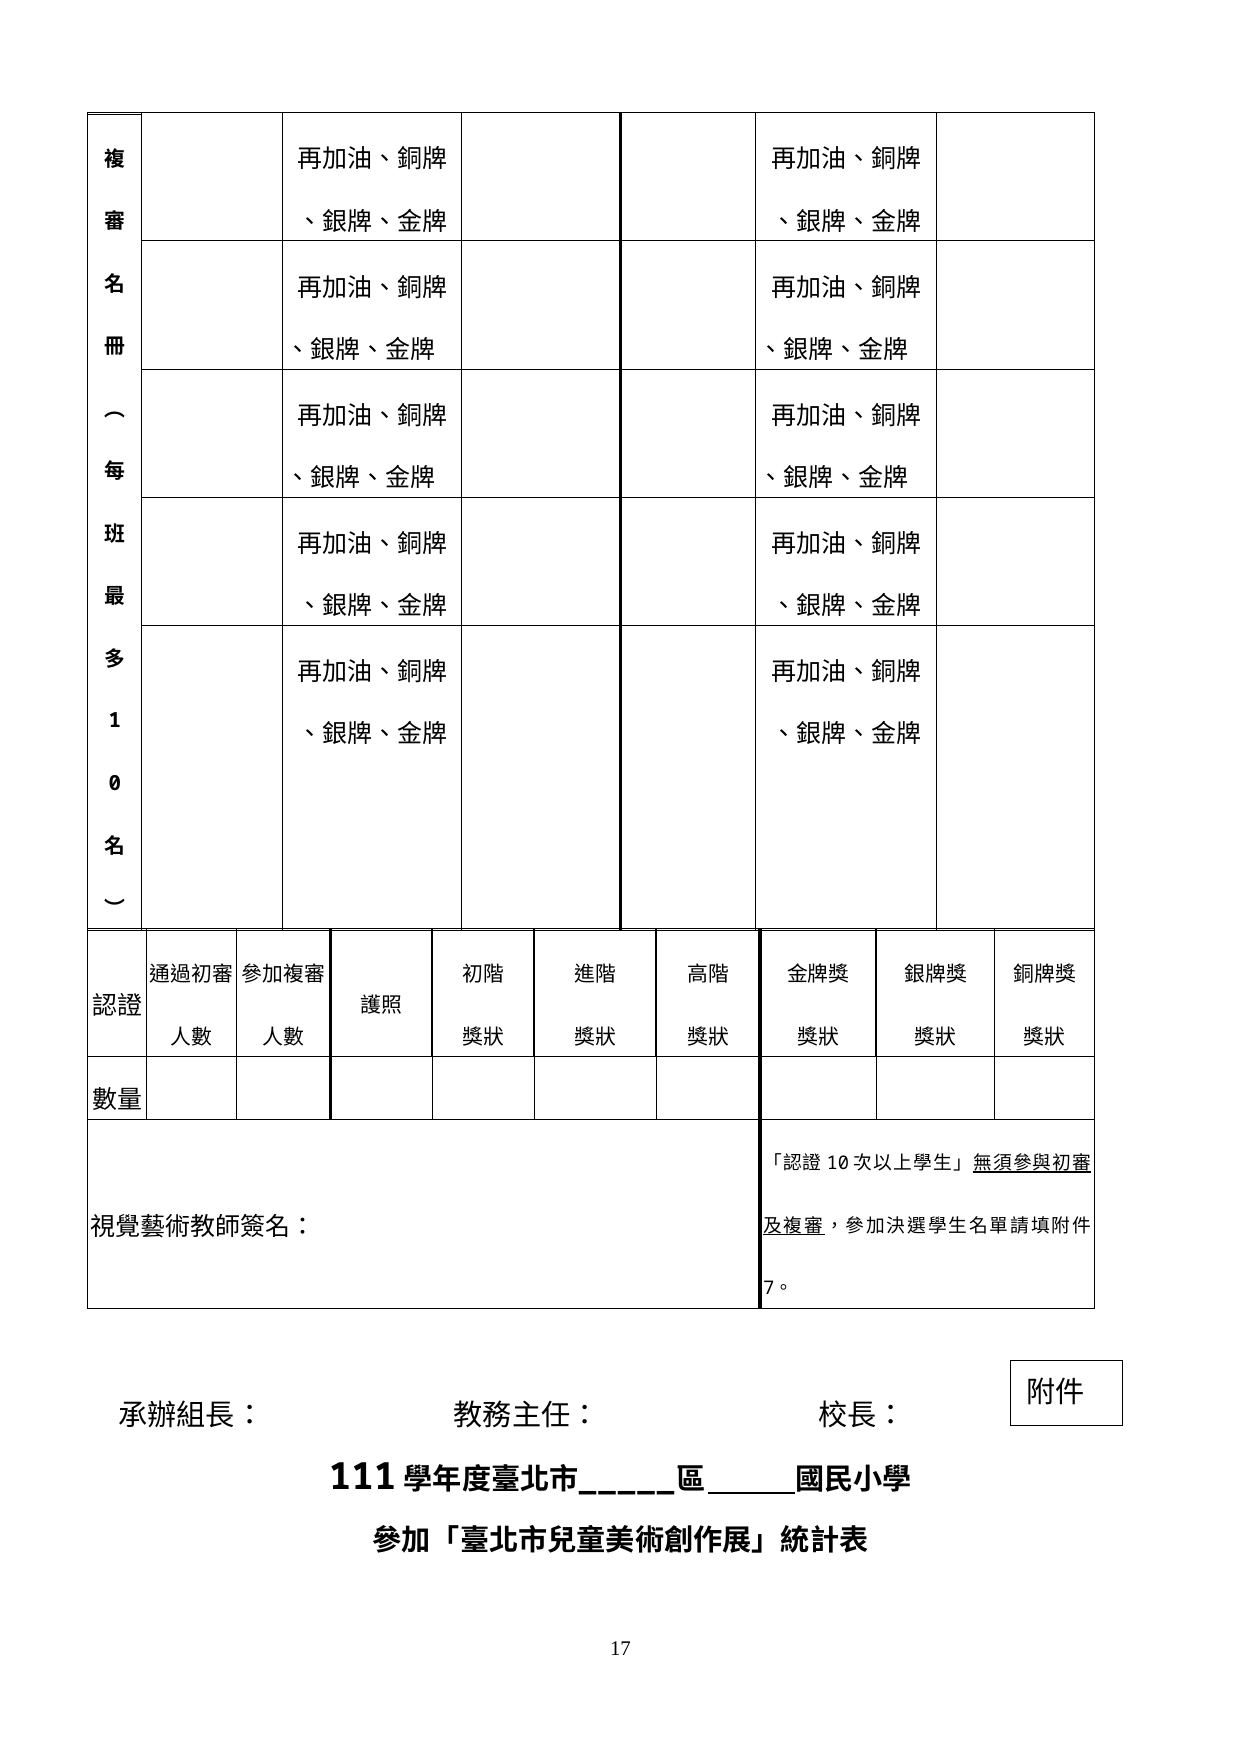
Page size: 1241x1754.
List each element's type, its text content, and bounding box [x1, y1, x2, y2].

table_cell [462, 626, 619, 928]
table_cell [433, 1057, 534, 1119]
text 參加「臺北市兒童美術創作展」統計表 [118, 1496, 1122, 1558]
table_cell [462, 498, 619, 625]
table_cell 再加油、銅牌 、銀牌、金牌 [756, 370, 936, 497]
table_cell 銅牌獎 獎狀 [995, 931, 1094, 1056]
table_cell 再加油、銅牌 、銀牌、金牌 [756, 626, 936, 928]
table_cell [937, 498, 1094, 625]
table_cell [142, 113, 282, 240]
table_cell 數量 [88, 1057, 146, 1119]
table_cell [622, 241, 755, 368]
table_cell 參加複審人數 [237, 931, 329, 1056]
table_cell [762, 1057, 876, 1119]
table_cell 「認證10次以上學生」無須參與初審及複審，參加決選學生名單請填附件7。 [762, 1120, 1094, 1307]
text 承辦組長： 教務主任： 校長： [118, 1371, 1122, 1433]
table_cell [142, 370, 282, 497]
table_cell [995, 1057, 1094, 1119]
table_cell 複審名冊︵每班最多10名︶ [88, 115, 141, 928]
table_cell 再加油、銅牌 、銀牌、金牌 [756, 241, 936, 368]
table_cell [462, 370, 619, 497]
table_cell [622, 370, 755, 497]
table_cell [462, 113, 619, 240]
table_cell [142, 626, 282, 928]
table_cell [937, 241, 1094, 368]
table_cell [937, 370, 1094, 497]
table_cell [462, 241, 619, 368]
table_cell [622, 626, 755, 928]
table_cell 通過初審人數 [147, 931, 236, 1056]
table_cell [877, 1057, 994, 1119]
table_cell [535, 1057, 656, 1119]
table_cell 銀牌獎 獎狀 [877, 931, 994, 1056]
text 附件5 [1026, 1368, 1107, 1417]
table_cell 再加油、銅牌 、銀牌、金牌 [756, 113, 936, 240]
table_cell 視覺藝術教師簽名： [88, 1120, 758, 1307]
table_cell 認證 [88, 931, 146, 1056]
table_cell [147, 1057, 236, 1119]
table_cell [142, 241, 282, 368]
table_cell 金牌獎 獎狀 [762, 931, 875, 1056]
table_cell 再加油、銅牌 、銀牌、金牌 [283, 626, 461, 928]
table_cell 再加油、銅牌 、銀牌、金牌 [283, 370, 461, 497]
table_cell [657, 1057, 758, 1119]
table_cell 進階 獎狀 [535, 931, 655, 1056]
table_cell 初階 獎狀 [433, 931, 533, 1056]
table_cell 再加油、銅牌 、銀牌、金牌 [283, 113, 461, 240]
table_cell [622, 498, 755, 625]
table_cell 再加油、銅牌 、銀牌、金牌 [283, 241, 461, 368]
table_cell [237, 1057, 329, 1119]
table_cell [937, 626, 1094, 928]
table_cell 再加油、銅牌 、銀牌、金牌 [756, 498, 936, 625]
table_cell 高階 獎狀 [657, 931, 758, 1056]
table_cell 護照 [332, 931, 431, 1056]
table_cell [142, 498, 282, 625]
table_cell [622, 113, 755, 240]
table_cell [332, 1057, 432, 1119]
text 111學年度臺北市_____區 國民小學 [1011, 1361, 1122, 1425]
table_cell [937, 113, 1094, 240]
text 111學年度臺北市_____區 國民小學 [118, 1433, 1122, 1496]
table_cell 再加油、銅牌 、銀牌、金牌 [283, 498, 461, 625]
